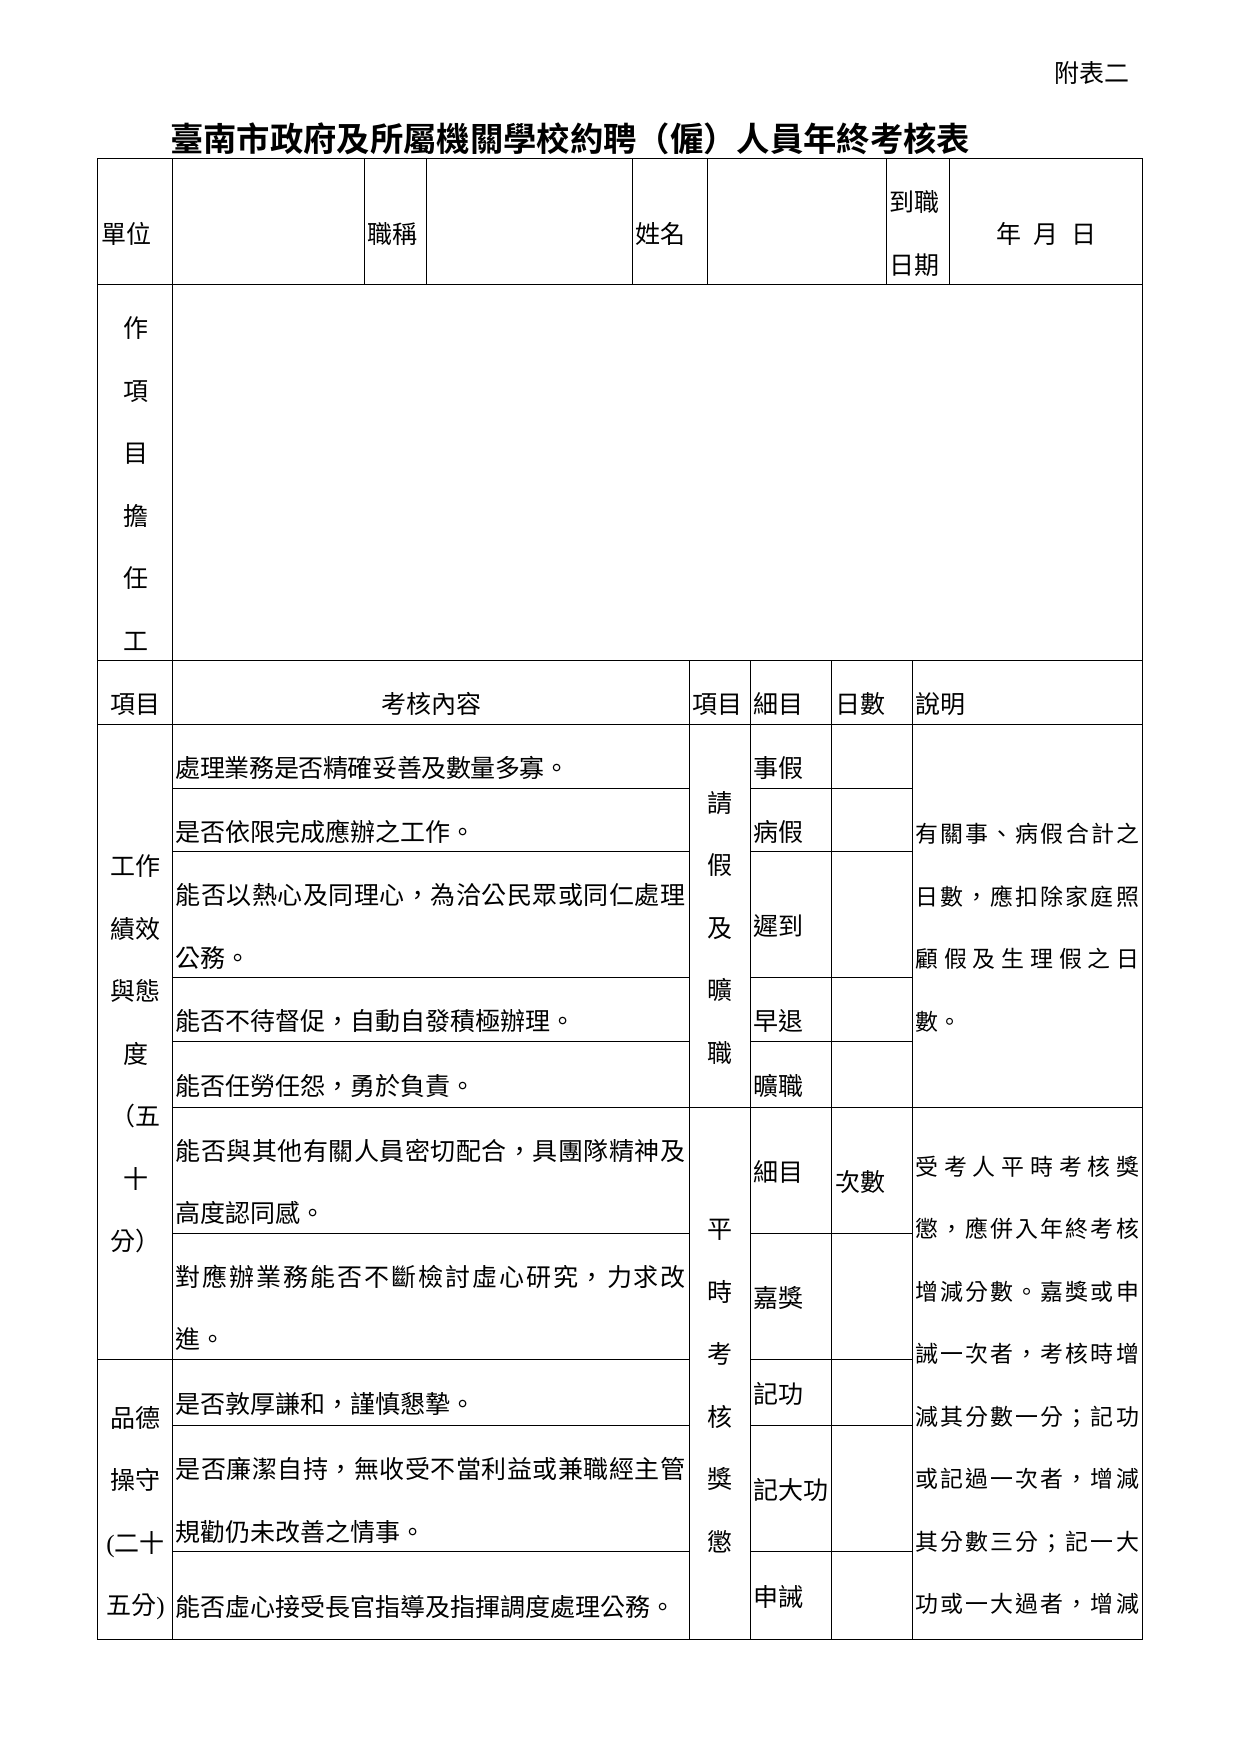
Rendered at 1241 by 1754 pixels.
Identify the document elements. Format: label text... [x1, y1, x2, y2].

table_cell 日數 [832, 661, 912, 724]
table_cell 早退 [751, 978, 831, 1041]
table_cell 能否不待督促，自動自發積極辦理。 [173, 978, 689, 1041]
table_cell [832, 725, 912, 787]
table_header 單位 [98, 159, 172, 284]
table_cell 能否以熱心及同理心，為洽公民眾或同仁處理公務。 [173, 852, 689, 977]
table_cell [832, 789, 912, 851]
table_cell [832, 1426, 912, 1551]
table_cell [832, 1042, 912, 1107]
table_cell [832, 1360, 912, 1425]
table_header [173, 159, 364, 284]
table_cell 細目 [751, 1108, 831, 1233]
table_cell 病假 [751, 789, 831, 851]
table_cell 項目 [98, 661, 172, 724]
table_cell 遲到 [751, 852, 831, 977]
table_cell 受考人平時考核獎懲，應併入年終考核增減分數。嘉獎或申誡一次者，考核時增減其分數一分；記功或記過一次者，增減其分數三分；記一大功或一大過者，增減其分數九分。 前項增分或減分，應於主管人員就考核表項目評擬時為之。獎懲之增減分數應包含於評分之內。 [913, 1108, 1142, 1639]
table_cell [832, 978, 912, 1041]
table_cell [832, 1552, 912, 1639]
table_cell 工作績效與態度（五十分） [98, 725, 172, 1359]
table_header 到職 日期 [887, 159, 949, 284]
table_cell 能否任勞任怨，勇於負責。 [173, 1042, 689, 1107]
table_cell 處理業務是否精確妥善及數量多寡。 [173, 725, 689, 787]
table_cell 細目 [751, 661, 831, 724]
table_cell 是否敦厚謙和，謹慎懇摯。 [173, 1360, 689, 1425]
table_cell 是否廉潔自持，無收受不當利益或兼職經主管規勸仍未改善之情事。 [173, 1426, 689, 1551]
table_cell 事假 [751, 725, 831, 787]
table_cell 作項目 擔任工 [98, 285, 172, 660]
table_cell 能否與其他有關人員密切配合，具團隊精神及高度認同感。 [173, 1108, 689, 1233]
table_cell 記大功 [751, 1426, 831, 1551]
table_cell 項目 [690, 661, 750, 724]
table_cell 次數 [832, 1108, 912, 1233]
table_cell 說明 [913, 661, 1142, 724]
text 臺南市政府及所屬機關學校約聘（僱）人員年終考核表 [100, 46, 1191, 158]
table_cell [832, 852, 912, 977]
table_header [708, 159, 886, 284]
table_header 職稱 [365, 159, 426, 284]
table_header 年 月 日 [950, 159, 1142, 284]
table_cell 是否依限完成應辦之工作。 [173, 789, 689, 851]
table_cell 有關事、病假合計之日數，應扣除家庭照顧假及生理假之日數。 [913, 725, 1142, 1107]
table_cell 品德操守 (二十五分) [98, 1360, 172, 1639]
text 附表二 [1054, 53, 1176, 89]
table_header [427, 159, 632, 284]
table_cell 嘉獎 [751, 1234, 831, 1359]
table_cell [832, 1234, 912, 1359]
table_cell 記功 [751, 1360, 831, 1425]
table_cell 曠職 [751, 1042, 831, 1107]
table_cell 平時考核獎懲 [690, 1108, 750, 1639]
table_header 姓名 [633, 159, 707, 284]
table_cell 請假及曠職 [690, 725, 750, 1107]
table_cell 能否虛心接受長官指導及指揮調度處理公務。 [173, 1552, 689, 1639]
table_cell [173, 285, 1142, 660]
table_cell 申誡 [751, 1552, 831, 1639]
table_cell 考核內容 [173, 661, 689, 724]
table_cell 對應辦業務能否不斷檢討虛心研究，力求改進。 [173, 1234, 689, 1359]
